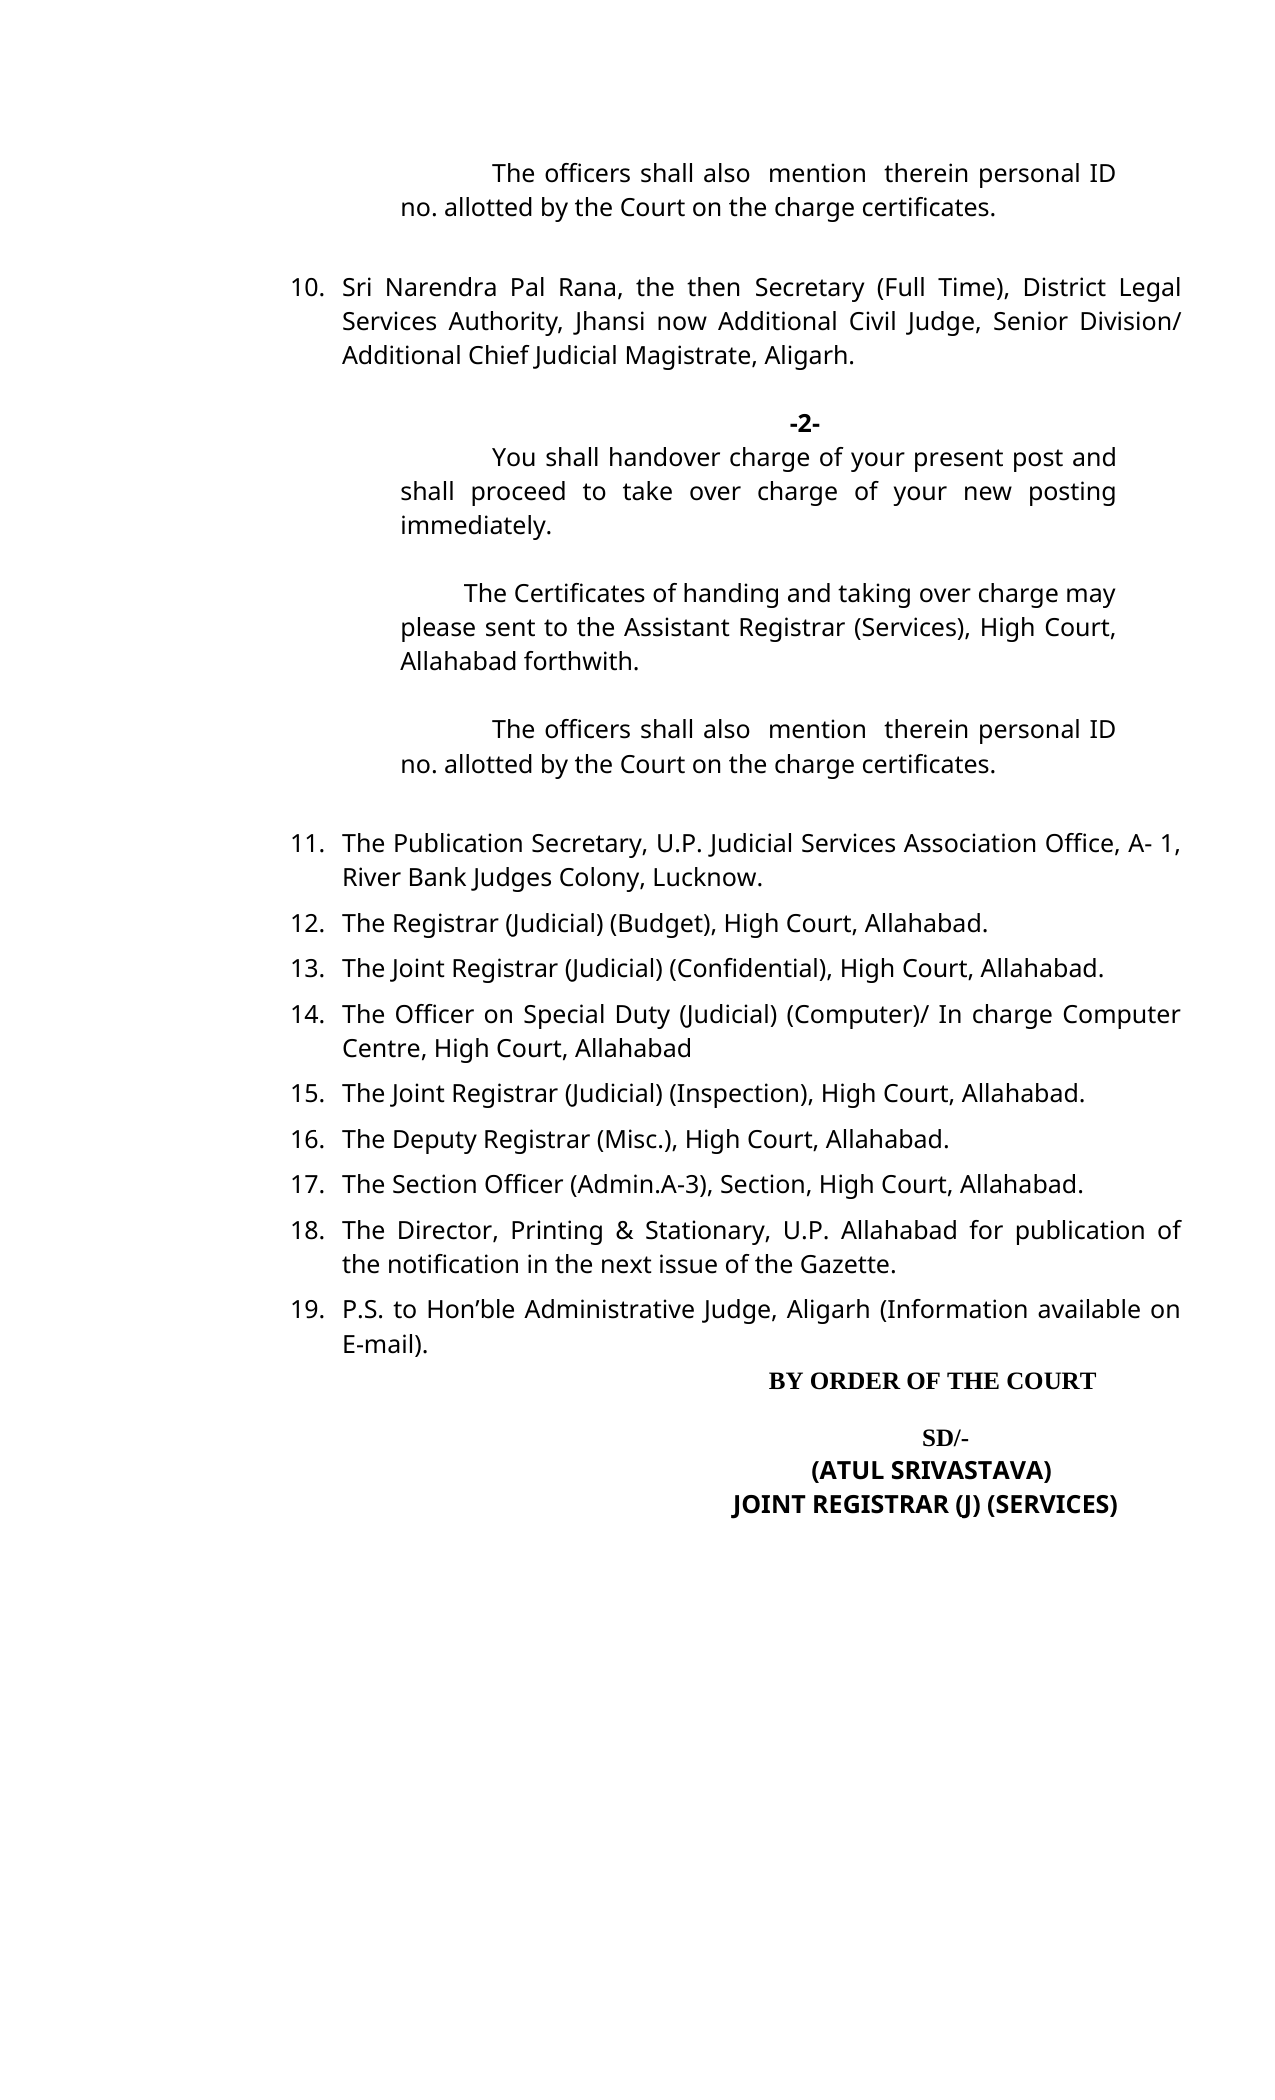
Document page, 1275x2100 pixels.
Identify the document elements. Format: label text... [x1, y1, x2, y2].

table_cell [284, 820, 336, 900]
text SD/- (ATUL SRIVASTAVA) [212, 1423, 1181, 1486]
table_cell The Registrar (Judicial) (Budget), High Court, Allahabad. [336, 900, 1188, 945]
table_cell The Publication Secretary, U.P. Judicial Services Association Office, A- 1, River Bank Judges Colony, Lucknow. [336, 820, 1188, 900]
table_cell The Director, Printing & Stationary, U.P. Allahabad for publication of the notification in the next issue of the Gazette. [336, 1207, 1188, 1286]
table_cell [284, 1286, 336, 1366]
table_cell The Joint Registrar (Judicial) (Confidential), High Court, Allahabad. [336, 945, 1188, 991]
table_cell [284, 1116, 336, 1161]
table_cell [284, 991, 336, 1070]
table_cell [284, 1161, 336, 1207]
table_cell Sri Narendra Pal Rana, the then Secretary (Full Time), District Legal Services Authority, Jhansi now Additional Civil Judge, Senior Division/ Additional Chief Judicial Magistrate, Aligarh. -2- You shall handover charge of your present post and shall proceed to take over charge of your new posting immediately. The Certificates of handing and taking over charge may please sent to the Assistant Registrar (Services), High Court, Allahabad forthwith. The officers shall also mention therein personal ID no. allotted by the Court on the charge certificates. [336, 264, 1188, 820]
table_cell [284, 264, 336, 820]
table_cell [284, 150, 336, 264]
text JOINT REGISTRAR (J) (SERVICES) [175, 1486, 1209, 1520]
table_cell [284, 1207, 336, 1286]
table_cell [284, 945, 336, 991]
table_cell The Section Officer (Admin.A-3), Section, High Court, Allahabad. [336, 1161, 1188, 1207]
table_cell P.S. to Hon’ble Administrative Judge, Aligarh (Information available on E-mail). [336, 1286, 1188, 1366]
table_cell [284, 900, 336, 945]
table_cell The Joint Registrar (Judicial) (Inspection), High Court, Allahabad. [336, 1070, 1188, 1116]
table_cell The Deputy Registrar (Misc.), High Court, Allahabad. [336, 1116, 1188, 1161]
table_cell [284, 1070, 336, 1116]
table_cell The Officer on Special Duty (Judicial) (Computer)/ In charge Computer Centre, High Court, Allahabad [336, 991, 1188, 1070]
table_cell The officers shall also mention therein personal ID no. allotted by the Court on the charge certificates. [336, 150, 1188, 264]
text BY ORDER OF THE COURT [212, 1366, 1181, 1395]
